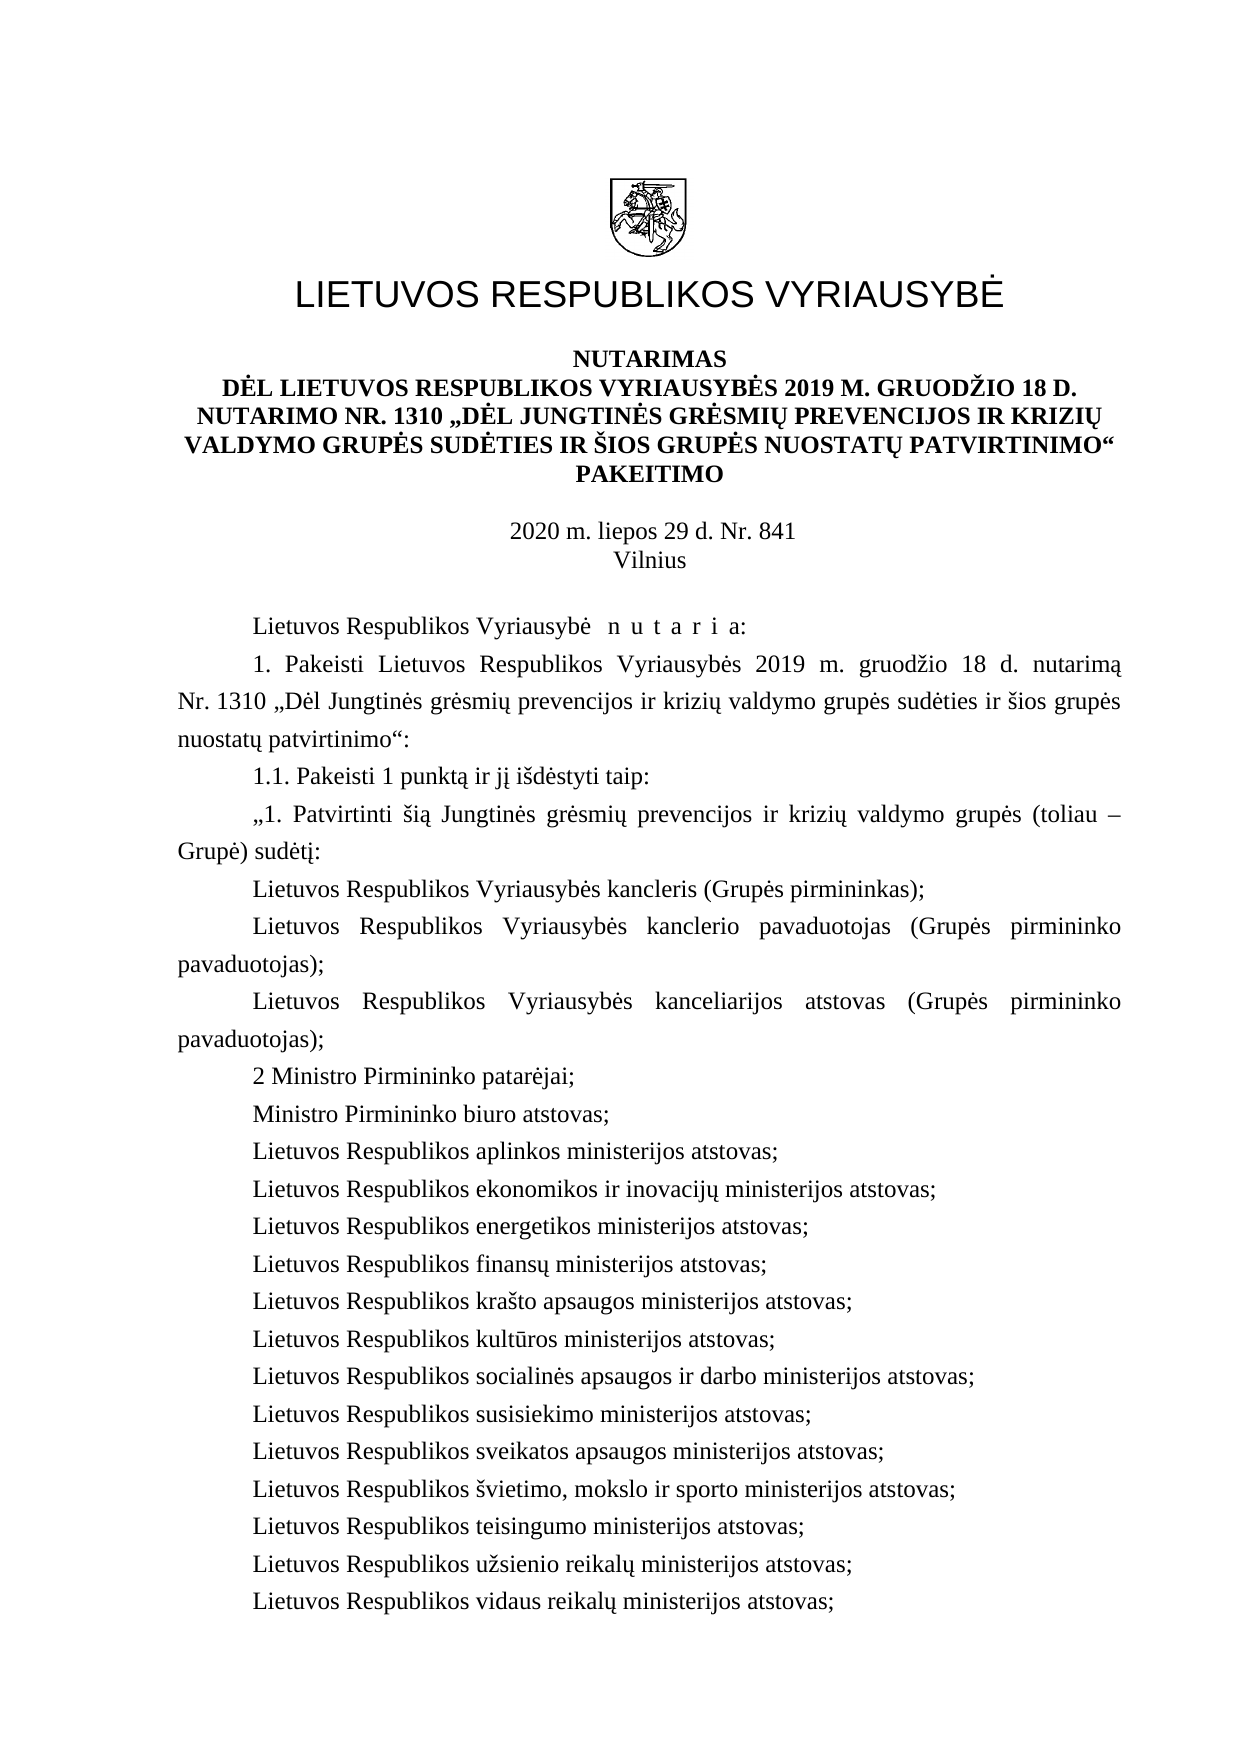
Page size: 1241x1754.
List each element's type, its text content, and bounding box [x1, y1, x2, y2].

text Lietuvos Respublikos Vyriausybės kancleris (Grupės pirmininkas); [177, 865, 1122, 903]
text 2020 m. liepos 29 d. Nr. 841 [177, 516, 1122, 545]
text Ministro Pirmininko biuro atstovas; [177, 1090, 1122, 1128]
text Lietuvos Respublikos Vyriausybė [177, 272, 1122, 315]
text Lietuvos Respublikos teisingumo ministerijos atstovas; [177, 1503, 1122, 1540]
text Lietuvos Respublikos sveikatos apsaugos ministerijos atstovas; [177, 1428, 1122, 1465]
text Lietuvos Respublikos Vyriausybės kanclerio pavaduotojas (Grupės pirmininko pavaduotojas); [177, 903, 1122, 978]
text Lietuvos Respublikos Vyriausybė nutaria: [177, 603, 1122, 640]
text Lietuvos Respublikos užsienio reikalų ministerijos atstovas; [177, 1540, 1122, 1578]
text Vilnius [177, 545, 1122, 574]
text Lietuvos Respublikos ekonomikos ir inovacijų ministerijos atstovas; [177, 1165, 1122, 1203]
text Lietuvos Respublikos energetikos ministerijos atstovas; [177, 1203, 1122, 1240]
text 1. Pakeisti Lietuvos Respublikos Vyriausybės 2019 m. gruodžio 18 d. nutarimą Nr. 1310 „Dėl Jungtinės grėsmių prevencijos ir krizių valdymo grupės sudėties ir šios grupės nuostatų patvirtinimo“: [177, 640, 1122, 753]
text Lietuvos Respublikos Vyriausybės kanceliarijos atstovas (Grupės pirmininko pavaduotojas); [177, 978, 1122, 1053]
text Lietuvos Respublikos kultūros ministerijos atstovas; [177, 1315, 1122, 1353]
text Lietuvos Respublikos švietimo, mokslo ir sporto ministerijos atstovas; [177, 1465, 1122, 1503]
text Lietuvos Respublikos susisiekimo ministerijos atstovas; [177, 1390, 1122, 1428]
text Lietuvos Respublikos finansų ministerijos atstovas; [177, 1240, 1122, 1278]
text „1. Patvirtinti šią Jungtinės grėsmių prevencijos ir krizių valdymo grupės (toliau – Grupė) sudėtį: [177, 790, 1122, 865]
text 1.1. Pakeisti 1 punktą ir jį išdėstyti taip: [177, 753, 1122, 790]
text Lietuvos Respublikos socialinės apsaugos ir darbo ministerijos atstovas; [177, 1353, 1122, 1390]
text 2 Ministro Pirmininko patarėjai; [177, 1053, 1122, 1090]
text Lietuvos Respublikos krašto apsaugos ministerijos atstovas; [177, 1278, 1122, 1315]
text Lietuvos Respublikos aplinkos ministerijos atstovas; [177, 1128, 1122, 1165]
text nutarimas [177, 344, 1122, 373]
text Lietuvos Respublikos vidaus reikalų ministerijos atstovas; [177, 1578, 1122, 1615]
text DĖL LIETUVOS RESPUBLIKOS VYRIAUSYBĖS 2019 M. GRUODŽIO 18 D. NUTARIMO NR. 1310 „DĖL JUNGTINĖS GRĖSMIŲ PREVENCIJOS IR KRIZIŲ VALDYMO GRUPĖS SUDĖTIES IR ŠIOS GRUPĖS NUOSTATŲ PATVIRTINIMO“ PAKEITIMO [177, 373, 1122, 488]
